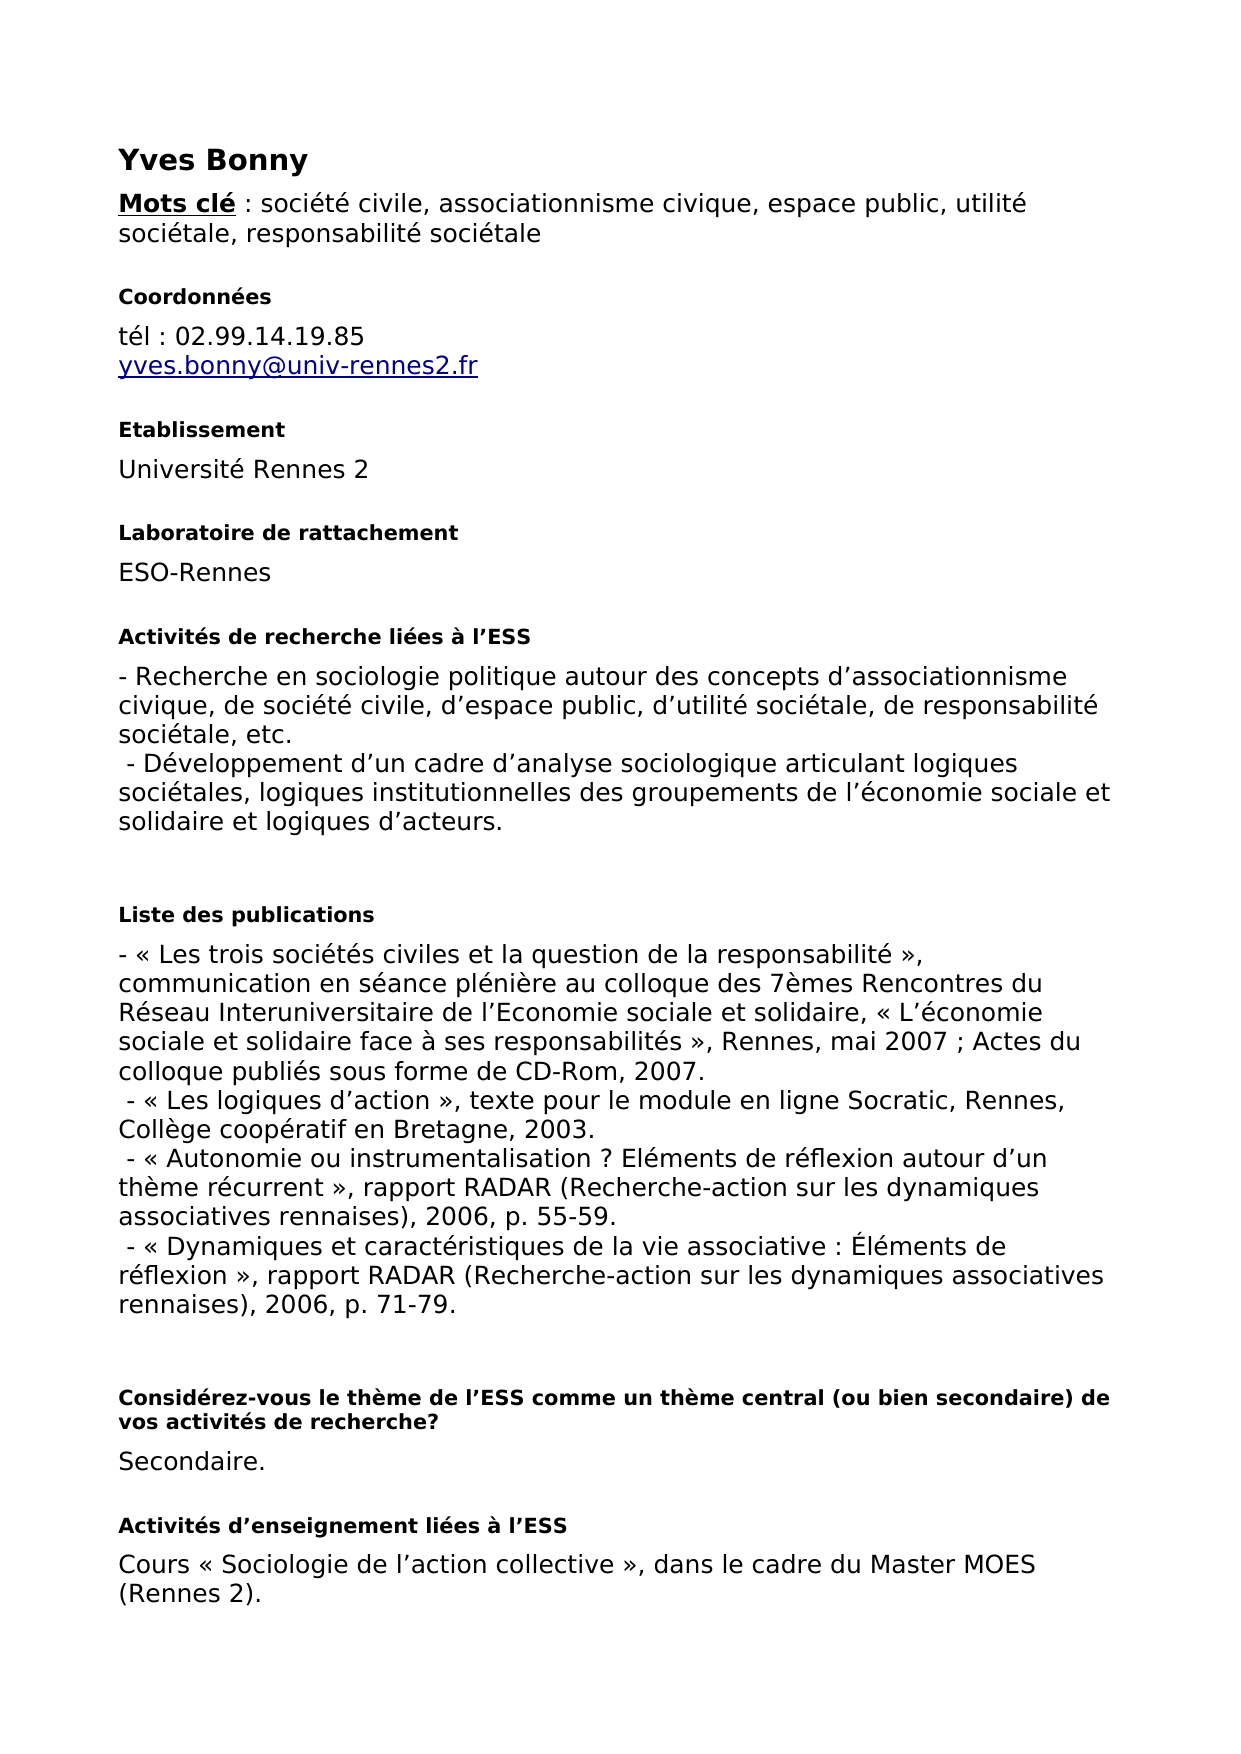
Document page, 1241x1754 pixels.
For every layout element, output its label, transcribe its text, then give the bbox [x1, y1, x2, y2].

subtitle Coordonnées [118, 285, 1122, 310]
text - « Les trois sociétés civiles et la question de la responsabilité », communication en séance plénière au colloque des 7èmes Rencontres du Réseau Interuniversitaire de l’Economie sociale et solidaire, « L’économie sociale et solidaire face à ses responsabilités », Rennes, mai 2007 ; Actes du colloque publiés sous forme de CD-Rom, 2007. - « Les logiques d’action », texte pour le module en ligne Socratic, Rennes, Collège coopératif en Bretagne, 2003. - « Autonomie ou instrumentalisation ? Eléments de réflexion autour d’un thème récurrent », rapport RADAR (Recherche-action sur les dynamiques associatives rennaises), 2006, p. 55-59. - « Dynamiques et caractéristiques de la vie associative : Éléments de réflexion », rapport RADAR (Recherche-action sur les dynamiques associatives rennaises), 2006, p. 71-79. [118, 940, 1122, 1348]
text Mots clé : société civile, associationnisme civique, espace public, utilité sociétale, responsabilité sociétale [118, 189, 1122, 248]
text Cours « Sociologie de l’action collective », dans le cadre du Master MOES (Rennes 2). [118, 1550, 1122, 1609]
text ESO-Rennes [118, 558, 1122, 587]
subtitle Activités de recherche liées à l’ESS [118, 625, 1122, 649]
subtitle Etablissement [118, 418, 1122, 442]
subtitle Yves Bonny [118, 143, 1122, 177]
subtitle Liste des publications [118, 903, 1122, 928]
text tél : 02.99.14.19.85 yves.bonny@univ-rennes2.fr [118, 322, 1122, 381]
text Secondaire. [118, 1447, 1122, 1476]
text Université Rennes 2 [118, 455, 1122, 484]
text - Recherche en sociologie politique autour des concepts d’associationnisme civique, de société civile, d’espace public, d’utilité sociétale, de responsabilité sociétale, etc. - Développement d’un cadre d’analyse sociologique articulant logiques sociétales, logiques institutionnelles des groupements de l’économie sociale et solidaire et logiques d’acteurs. [118, 662, 1122, 866]
subtitle Considérez-vous le thème de l’ESS comme un thème central (ou bien secondaire) de vos activités de recherche? [118, 1386, 1122, 1434]
subtitle Laboratoire de rattachement [118, 521, 1122, 546]
subtitle Activités d’enseignement liées à l’ESS [118, 1514, 1122, 1538]
